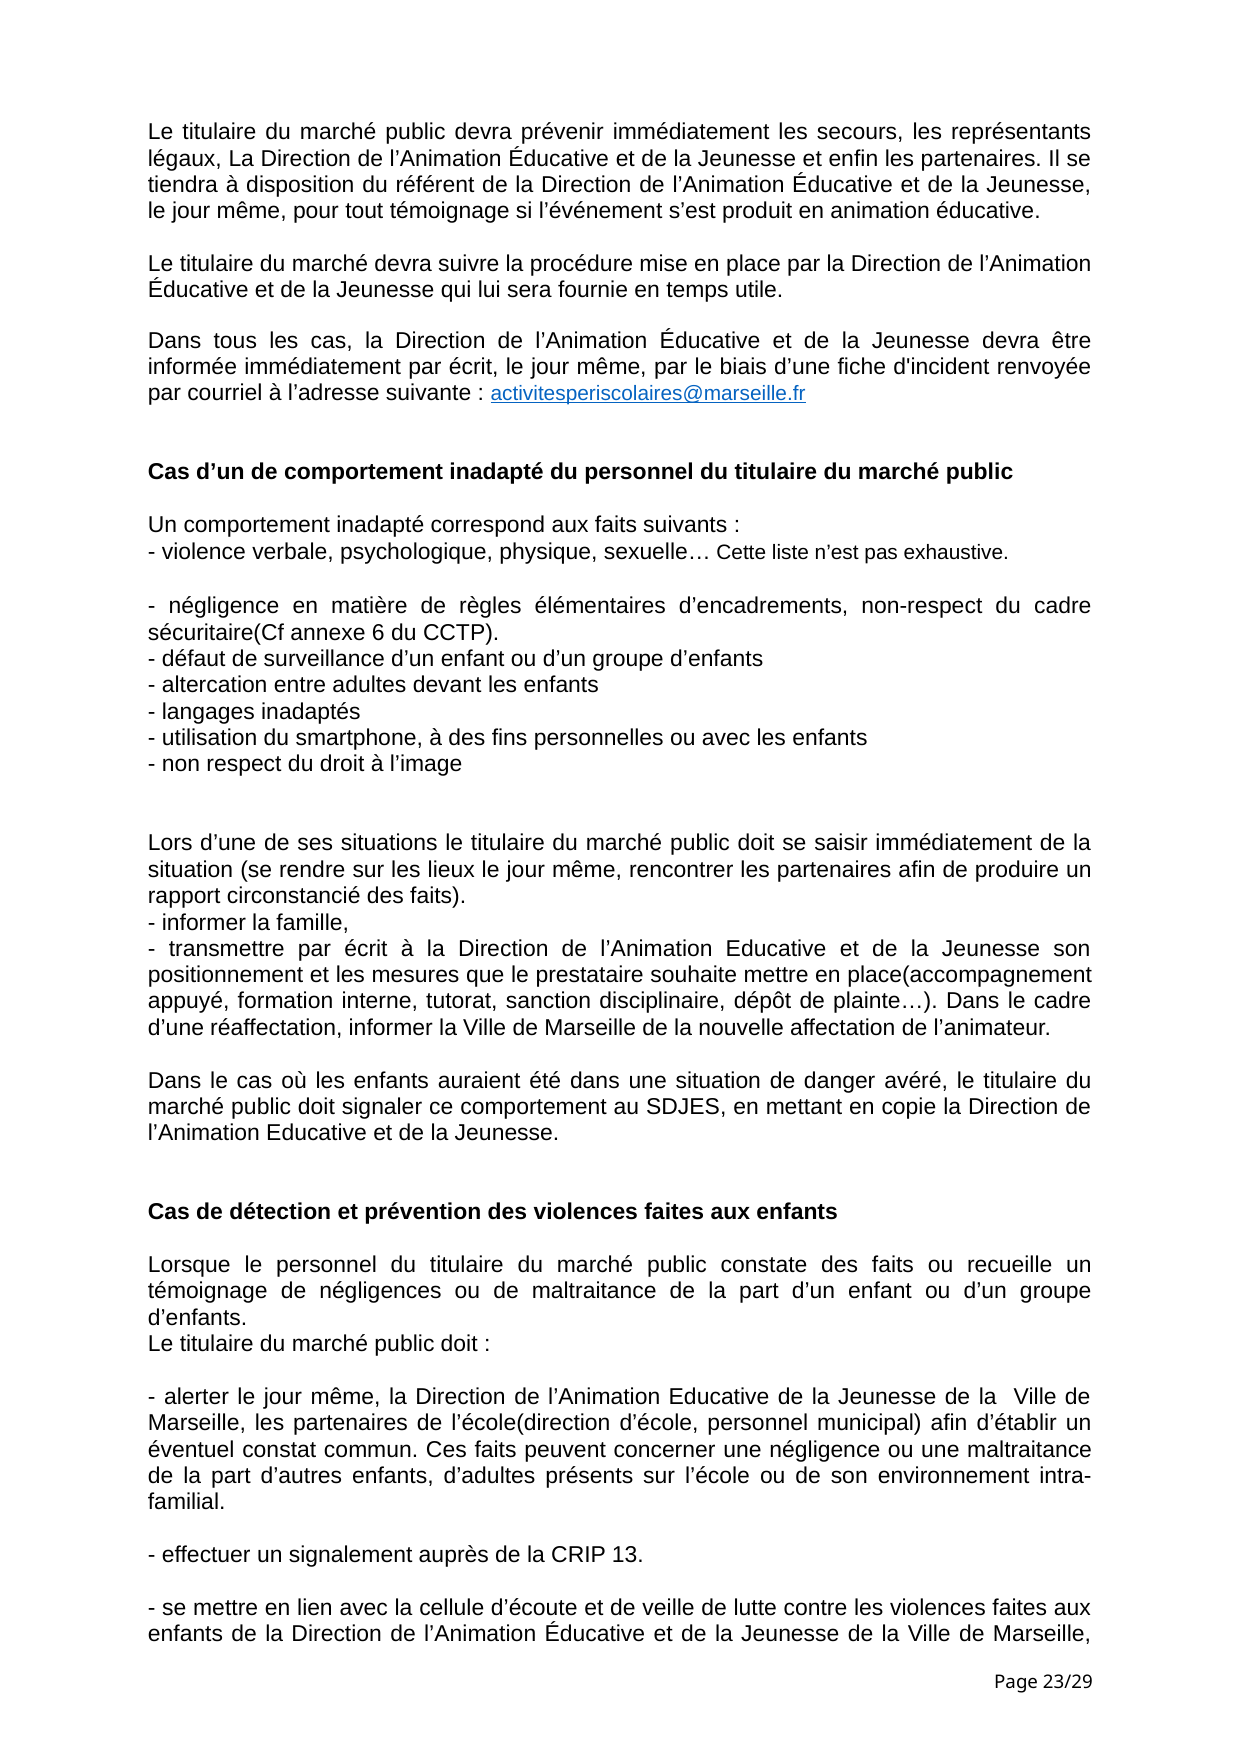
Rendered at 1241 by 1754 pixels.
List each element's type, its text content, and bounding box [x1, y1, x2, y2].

text Cas d’un de comportement inadapté du personnel du titulaire du marché public [148, 458, 1092, 485]
text Un comportement inadapté correspond aux faits suivants : [148, 511, 1092, 537]
text Cas de détection et prévention des violences faites aux enfants [148, 1198, 1092, 1225]
text - non respect du droit à l’image [148, 750, 1092, 777]
text Le titulaire du marché public devra prévenir immédiatement les secours, les représentants légaux, La Direction de l’Animation Éducative et de la Jeunesse et enfin les partenaires. Il se tiendra à disposition du référent de la Direction de l’Animation Éducative et de la Jeunesse, le jour même, pour tout témoignage si l’événement s’est produit en animation éducative. [148, 118, 1092, 223]
text Le titulaire du marché public doit : [148, 1330, 1092, 1356]
text - utilisation du smartphone, à des fins personnelles ou avec les enfants [148, 724, 1092, 750]
text - effectuer un signalement auprès de la CRIP 13. [148, 1541, 1092, 1567]
text Lorsque le personnel du titulaire du marché public constate des faits ou recueille un témoignage de négligences ou de maltraitance de la part d’un enfant ou d’un groupe d’enfants. [148, 1251, 1092, 1330]
text - négligence en matière de règles élémentaires d’encadrements, non-respect du cadre sécuritaire(Cf annexe 6 du CCTP). [148, 592, 1092, 645]
text - altercation entre adultes devant les enfants [148, 671, 1092, 698]
text Le titulaire du marché devra suivre la procédure mise en place par la Direction de l’Animation Éducative et de la Jeunesse qui lui sera fournie en temps utile. [148, 250, 1092, 303]
text - violence verbale, psychologique, physique, sexuelle￹… Cette liste n’est pas exhaustive. [148, 537, 1092, 566]
text - transmettre par écrit à la Direction de l’Animation Educative et de la Jeunesse son positionnement et les mesures que le prestataire souhaite mettre en place(accompagnement appuyé, formation interne, tutorat, sanction disciplinaire, dépôt de plainte…). Dans le cadre d’une réaffectation, informer la Ville de Marseille de la nouvelle affectation de l’animateur. [148, 935, 1092, 1040]
text - se mettre en lien avec la cellule d’écoute et de veille de lutte contre les violences faites aux enfants de la Direction de l’Animation Éducative et de la Jeunesse de la Ville de Marseille, [148, 1594, 1092, 1646]
text Dans le cas où les enfants auraient été dans une situation de danger avéré, le titulaire du marché public doit signaler ce comportement au SDJES, en mettant en copie la Direction de l’Animation Educative et de la Jeunesse. [148, 1067, 1092, 1146]
text - alerter le jour même, la Direction de l’Animation Educative de la Jeunesse de la Ville de Marseille, les partenaires de l’école(direction d’école, personnel municipal) afin d’établir un éventuel constat commun. Ces faits peuvent concerner une négligence ou une maltraitance de la part d’autres enfants, d’adultes présents sur l’école ou de son environnement intra-familial. [148, 1383, 1092, 1514]
text - informer la famille, [148, 908, 1092, 935]
text - langages inadaptés [148, 698, 1092, 724]
text Dans tous les cas, la Direction de l’Animation Éducative et de la Jeunesse devra être informée immédiatement par écrit, le jour même, par le biais d’une fiche d'incident renvoyée par courriel à l’adresse suivante : activitesperiscolaires@marseille.fr [148, 327, 1092, 406]
text - défaut de surveillance d’un enfant ou d’un groupe d’enfants [148, 645, 1092, 671]
text Lors d’une de ses situations le titulaire du marché public doit se saisir immédiatement de la situation (se rendre sur les lieux le jour même, rencontrer les partenaires afin de produire un rapport circonstancié des faits). [148, 829, 1092, 908]
